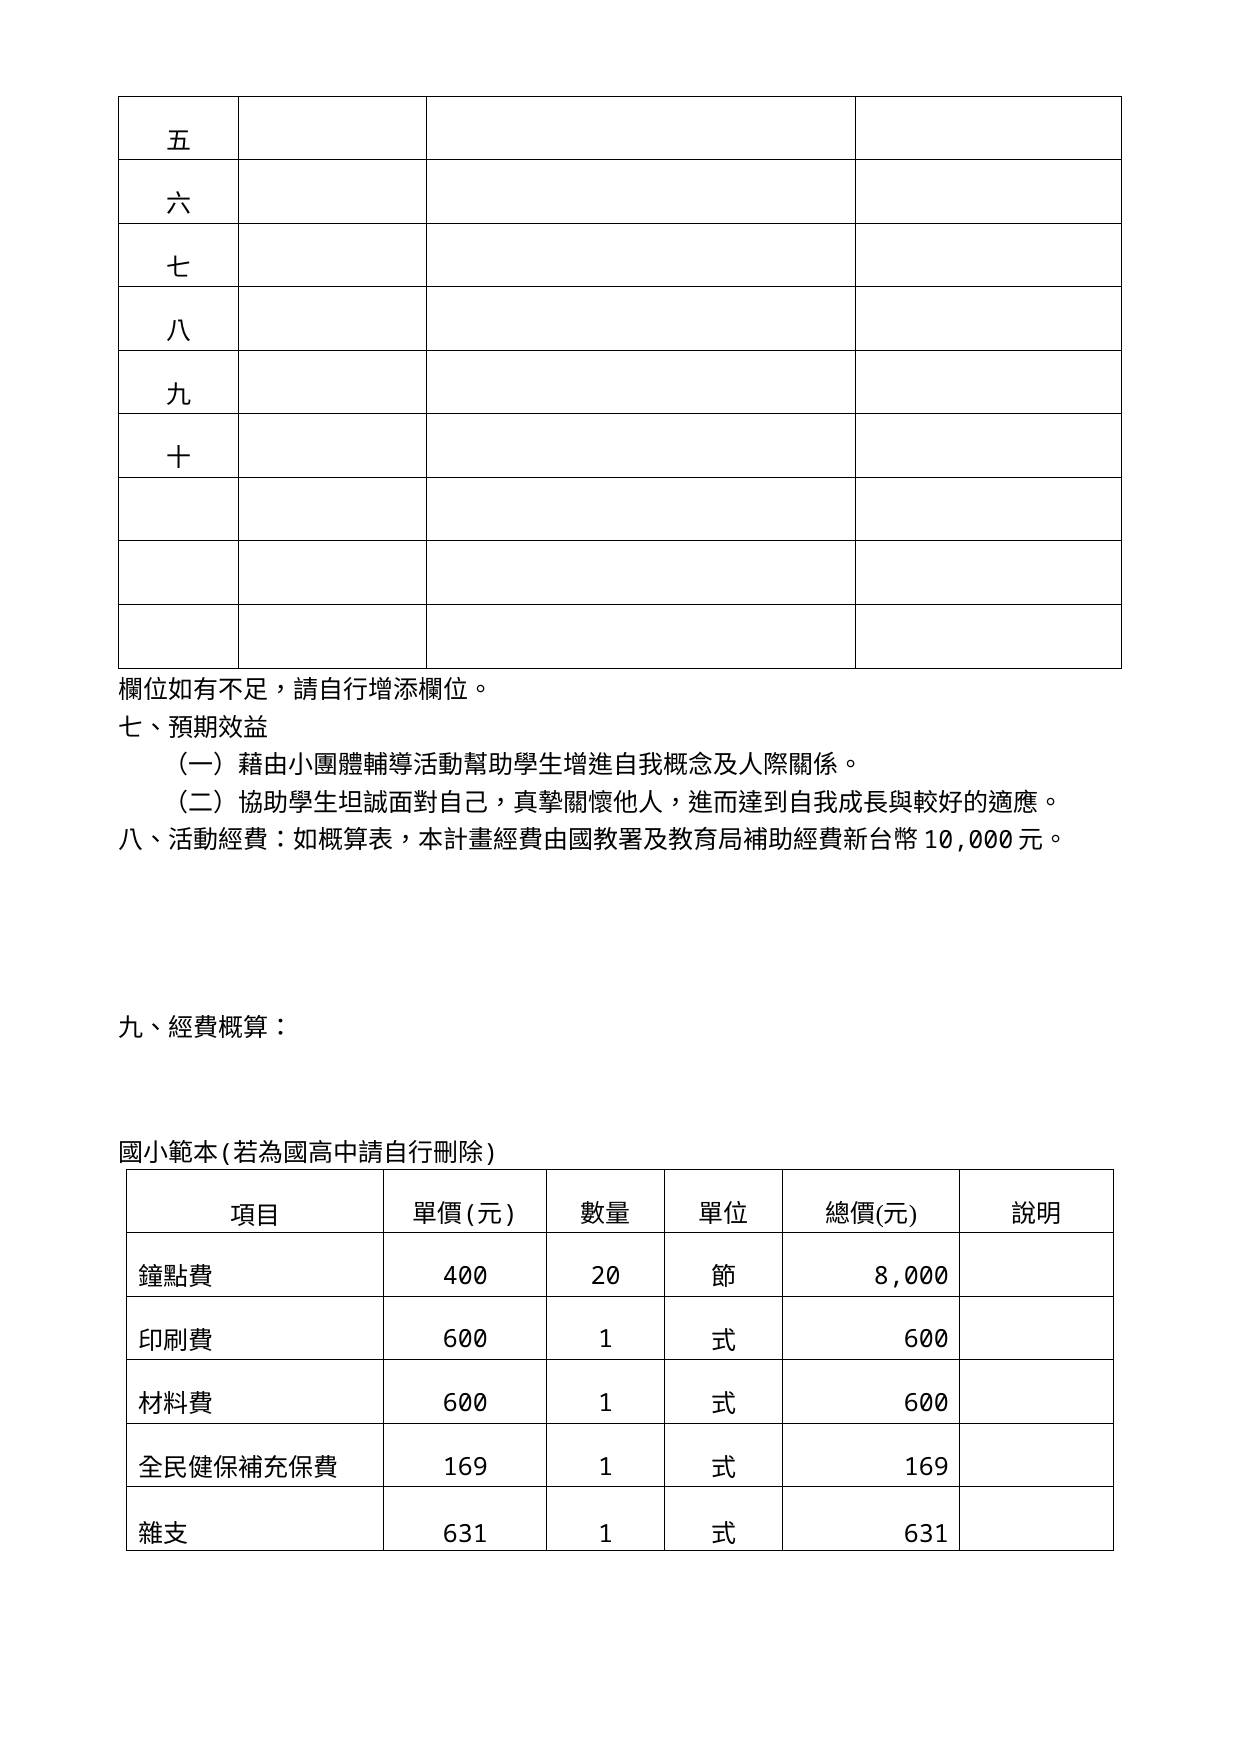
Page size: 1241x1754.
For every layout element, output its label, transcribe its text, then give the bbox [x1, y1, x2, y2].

text （一）藉由小團體輔導活動幫助學生增進自我概念及人際關係。 [118, 743, 1122, 781]
table_cell [856, 287, 1121, 350]
table_cell [239, 478, 426, 540]
table_cell 全民健保補充保費 [127, 1424, 383, 1486]
table_header 數量 [547, 1170, 664, 1232]
table_cell 8,000 [783, 1233, 959, 1296]
table_cell 600 [783, 1360, 959, 1423]
text 九、經費概算： [118, 981, 1122, 1043]
table_cell 1 [547, 1360, 664, 1423]
text 八、活動經費：如概算表，本計畫經費由國教署及教育局補助經費新台幣10,000元。 [118, 818, 1122, 856]
text （二）協助學生坦誠面對自己，真摯關懷他人，進而達到自我成長與較好的適應。 [118, 781, 1122, 818]
table_cell 鐘點費 [127, 1233, 383, 1296]
table_cell 印刷費 [127, 1297, 383, 1359]
table_header 總價(元) [783, 1170, 959, 1232]
table_cell [119, 478, 238, 540]
table_cell 節 [665, 1233, 782, 1296]
table_header 單位 [665, 1170, 782, 1232]
table_cell 1 [547, 1424, 664, 1486]
table_cell 600 [384, 1297, 546, 1359]
table_cell [239, 414, 426, 477]
table_cell 1 [547, 1297, 664, 1359]
table_cell [960, 1360, 1113, 1423]
table_cell [427, 97, 855, 159]
table_cell [239, 541, 426, 604]
table_cell [239, 351, 426, 413]
table_cell [960, 1297, 1113, 1359]
table_cell 十 [119, 414, 238, 477]
table_cell 631 [783, 1487, 959, 1550]
text 七、預期效益 [118, 706, 1122, 743]
table_cell [856, 351, 1121, 413]
table_cell 169 [384, 1424, 546, 1486]
table_cell [119, 605, 238, 667]
table_cell [239, 160, 426, 223]
table_cell [427, 160, 855, 223]
table_cell 式 [665, 1360, 782, 1423]
table_cell 七 [119, 224, 238, 286]
table_cell 20 [547, 1233, 664, 1296]
table_cell 631 [384, 1487, 546, 1550]
table_cell [427, 541, 855, 604]
text 欄位如有不足，請自行增添欄位。 [118, 669, 1122, 706]
table_cell 169 [783, 1424, 959, 1486]
table_cell [856, 414, 1121, 477]
table_header 項目 [127, 1170, 383, 1232]
table_cell [960, 1487, 1113, 1550]
table_cell 雜支 [127, 1487, 383, 1550]
table_cell [427, 605, 855, 667]
table_cell [960, 1424, 1113, 1486]
table_cell 式 [665, 1297, 782, 1359]
table_cell 式 [665, 1424, 782, 1486]
table_header 說明 [960, 1170, 1113, 1232]
table_cell 式 [665, 1487, 782, 1550]
table_cell [239, 605, 426, 667]
table_cell [427, 478, 855, 540]
table_cell 600 [783, 1297, 959, 1359]
table_cell [239, 97, 426, 159]
table_cell 六 [119, 160, 238, 223]
table_cell 材料費 [127, 1360, 383, 1423]
table_cell [856, 478, 1121, 540]
table_cell [119, 541, 238, 604]
table_cell [427, 287, 855, 350]
table_cell [960, 1233, 1113, 1296]
table_cell [856, 224, 1121, 286]
table_cell 600 [384, 1360, 546, 1423]
table_cell [427, 224, 855, 286]
table_cell [856, 97, 1121, 159]
table_header 單價(元) [384, 1170, 546, 1232]
table_cell [239, 287, 426, 350]
table_cell [427, 351, 855, 413]
table_cell [856, 605, 1121, 667]
text 國小範本(若為國高中請自行刪除) [118, 1106, 1122, 1168]
table_cell [856, 160, 1121, 223]
table_cell [427, 414, 855, 477]
table_cell 1 [547, 1487, 664, 1550]
table_cell 400 [384, 1233, 546, 1296]
table_cell 五 [119, 97, 238, 159]
table_cell [856, 541, 1121, 604]
table_cell 八 [119, 287, 238, 350]
table_cell 九 [119, 351, 238, 413]
table_cell [239, 224, 426, 286]
